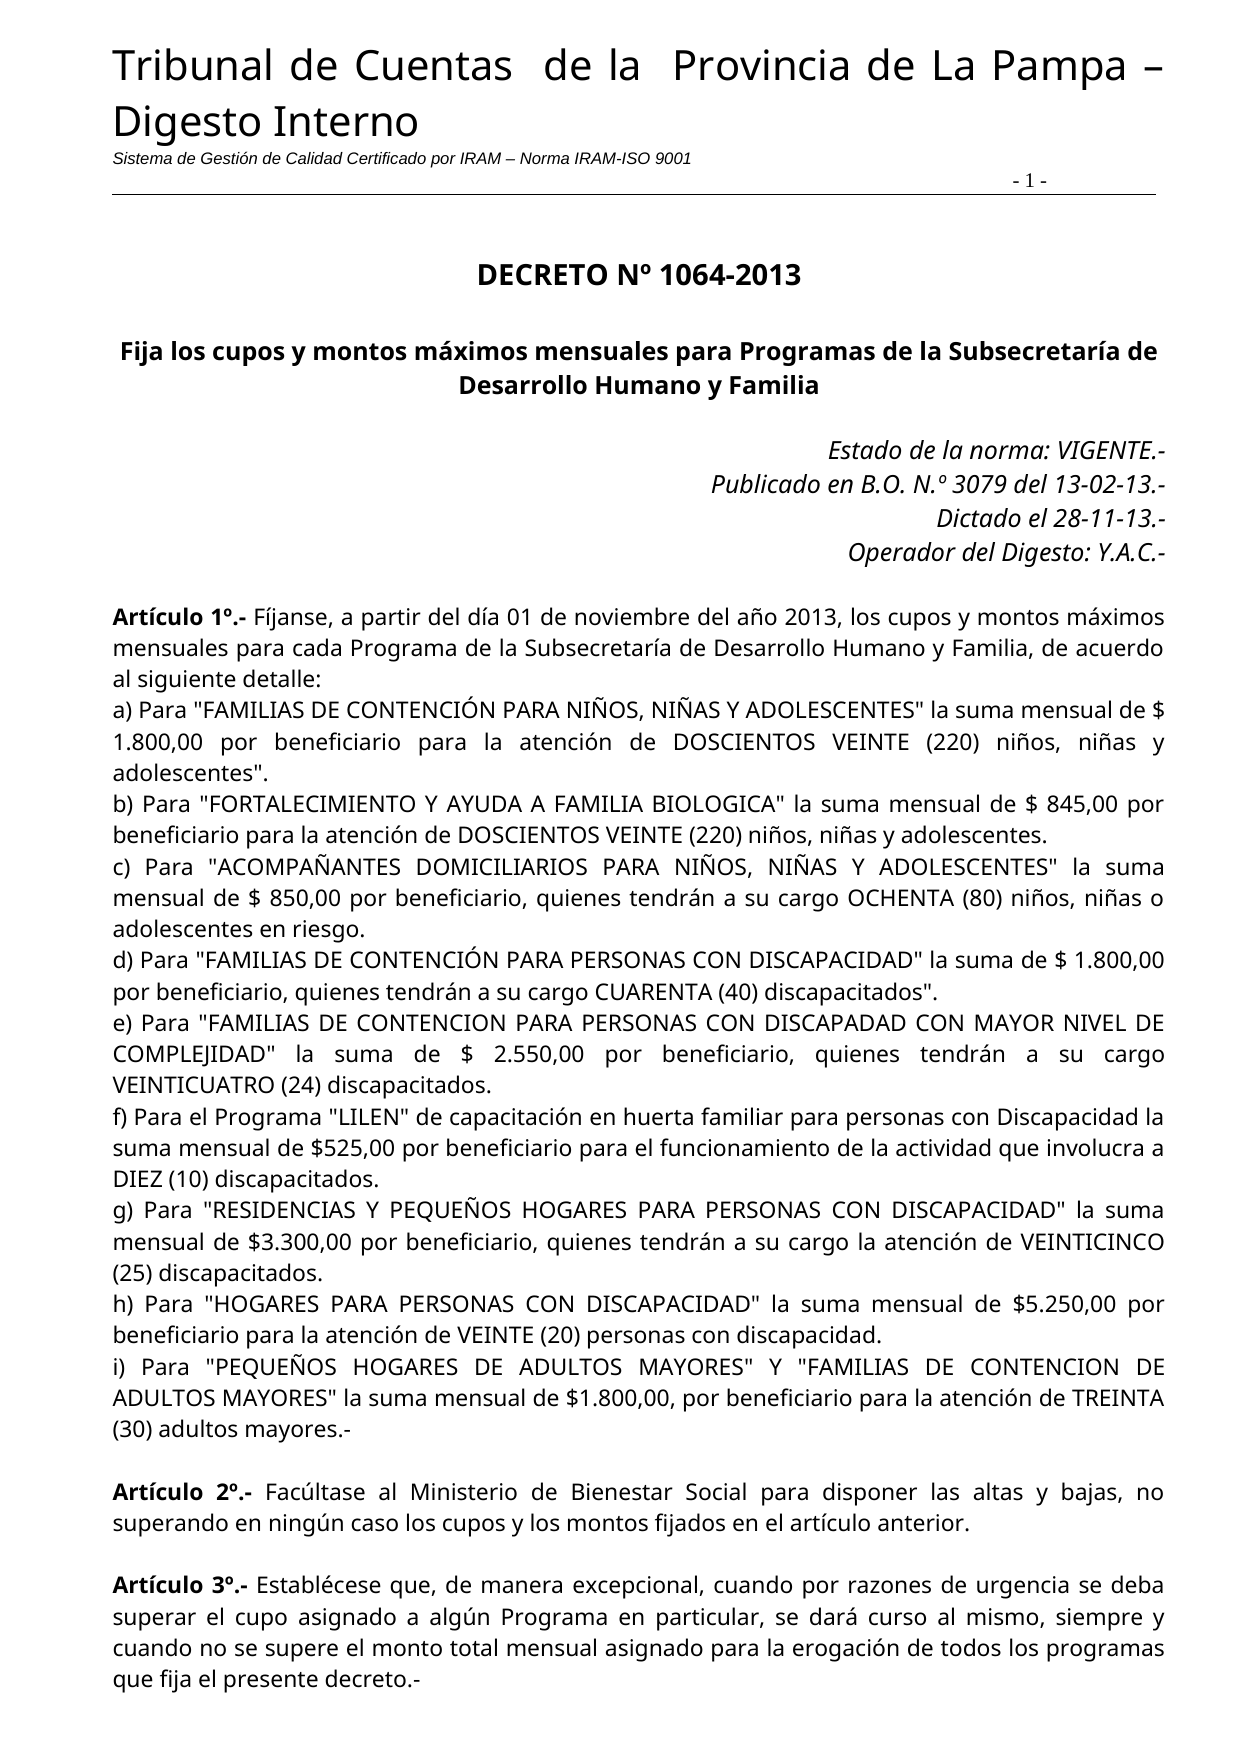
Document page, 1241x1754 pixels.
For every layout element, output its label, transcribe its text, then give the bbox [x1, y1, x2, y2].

text Estado de la norma: VIGENTE.- [112, 433, 1166, 467]
text a) Para "FAMILIAS DE CONTENCIÓN PARA NIÑOS, NIÑAS Y ADOLESCENTES" la suma mensual de $ 1.800,00 por beneficiario para la atención de DOSCIENTOS VEINTE (220) niños, niñas y adolescentes". [112, 694, 1166, 788]
text c) Para "ACOMPAÑANTES DOMICILIARIOS PARA NIÑOS, NIÑAS Y ADOLESCENTES" la suma mensual de $ 850,00 por beneficiario, quienes tendrán a su cargo OCHENTA (80) niños, niñas o adolescentes en riesgo. [112, 850, 1166, 944]
text f) Para el Programa "LILEN" de capacitación en huerta familiar para personas con Discapacidad la suma mensual de $525,00 por beneficiario para el funcionamiento de la actividad que involucra a DIEZ (10) discapacitados. [112, 1100, 1166, 1194]
text Fija los cupos y montos máximos mensuales para Programas de la Subsecretaría de Desarrollo Humano y Familia [112, 333, 1166, 402]
text Dictado el 28-11-13.- [112, 501, 1166, 535]
text DECRETO Nº 1064-2013 [112, 254, 1166, 294]
text d) Para "FAMILIAS DE CONTENCIÓN PARA PERSONAS CON DISCAPACIDAD" la suma de $ 1.800,00 por beneficiario, quienes tendrán a su cargo CUARENTA (40) discapacitados". [112, 944, 1166, 1007]
text g) Para "RESIDENCIAS Y PEQUEÑOS HOGARES PARA PERSONAS CON DISCAPACIDAD" la suma mensual de $3.300,00 por beneficiario, quienes tendrán a su cargo la atención de VEINTICINCO (25) discapacitados. [112, 1194, 1166, 1288]
text i) Para "PEQUEÑOS HOGARES DE ADULTOS MAYORES" Y "FAMILIAS DE CONTENCION DE ADULTOS MAYORES" la suma mensual de $1.800,00, por beneficiario para la atención de TREINTA (30) adultos mayores.- [112, 1350, 1166, 1444]
text e) Para "FAMILIAS DE CONTENCION PARA PERSONAS CON DISCAPADAD CON MAYOR NIVEL DE COMPLEJIDAD" la suma de $ 2.550,00 por beneficiario, quienes tendrán a su cargo VEINTICUATRO (24) discapacitados. [112, 1007, 1166, 1100]
text h) Para "HOGARES PARA PERSONAS CON DISCAPACIDAD" la suma mensual de $5.250,00 por beneficiario para la atención de VEINTE (20) personas con discapacidad. [112, 1288, 1166, 1350]
text Publicado en B.O. N.º 3079 del 13-02-13.- [112, 467, 1166, 501]
text Artículo 1º.- Fíjanse, a partir del día 01 de noviembre del año 2013, los cupos y montos máximos mensuales para cada Programa de la Subsecretaría de Desarrollo Humano y Familia, de acuerdo al siguiente detalle: [112, 600, 1166, 694]
text b) Para "FORTALECIMIENTO Y AYUDA A FAMILIA BIOLOGICA" la suma mensual de $ 845,00 por beneficiario para la atención de DOSCIENTOS VEINTE (220) niños, niñas y adolescentes. [112, 788, 1166, 850]
text Artículo 2º.- Facúltase al Ministerio de Bienestar Social para disponer las altas y bajas, no superando en ningún caso los cupos y los montos fijados en el artículo anterior. [112, 1475, 1166, 1538]
text Artículo 3º.- Establécese que, de manera excepcional, cuando por razones de urgencia se deba superar el cupo asignado a algún Programa en particular, se dará curso al mismo, siempre y cuando no se supere el monto total mensual asignado para la erogación de todos los programas que fija el presente decreto.- [112, 1569, 1166, 1694]
text Operador del Digesto: Y.A.C.- [112, 535, 1166, 569]
